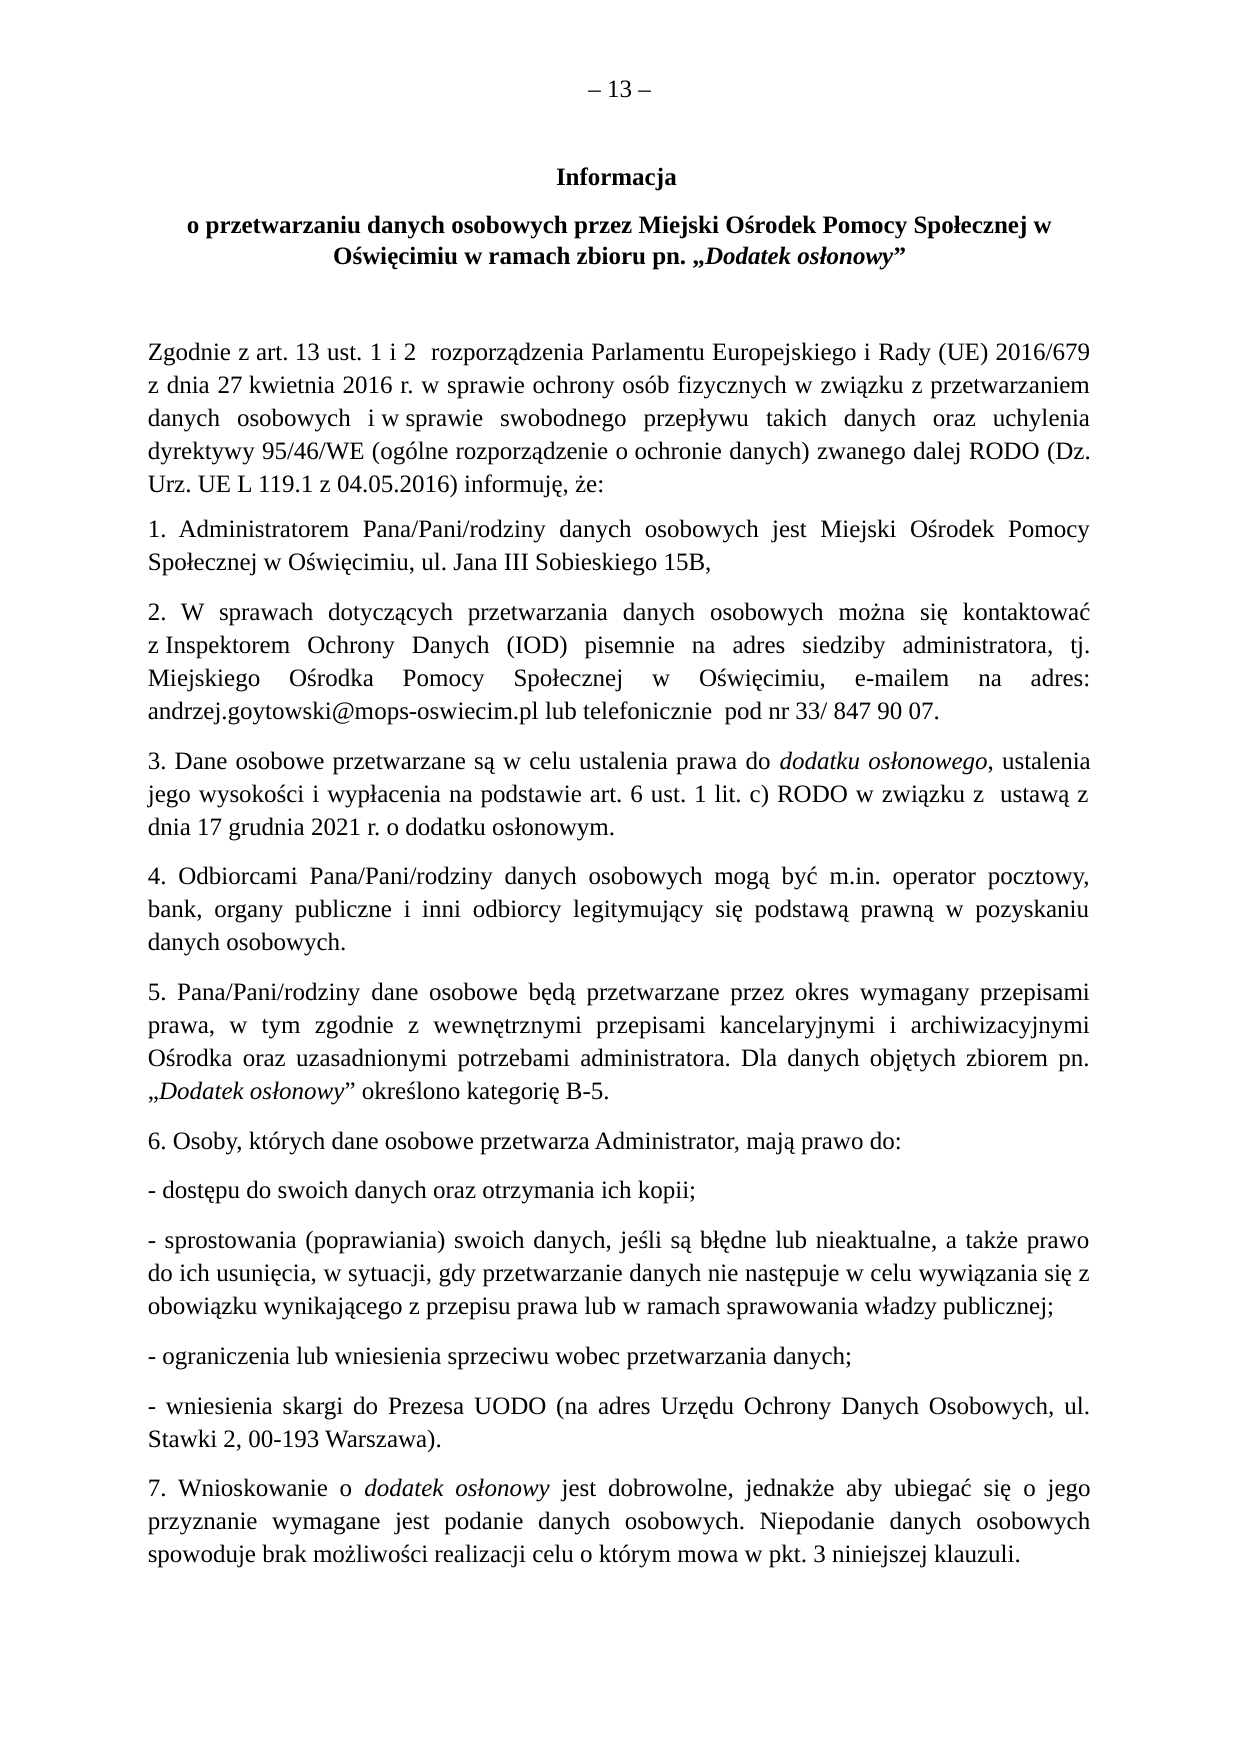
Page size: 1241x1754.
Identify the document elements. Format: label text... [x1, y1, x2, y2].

text 5. Pana/Pani/rodziny dane osobowe będą przetwarzane przez okres wymagany przepisami prawa, w tym zgodnie z wewnętrznymi przepisami kancelaryjnymi i archiwizacyjnymi Ośrodka oraz uzasadnionymi potrzebami administratora. Dla danych objętych zbiorem pn. „Dodatek osłonowy” określono kategorię B-5. [148, 977, 1091, 1105]
text 7. Wnioskowanie o dodatek osłonowy jest dobrowolne, jednakże aby ubiegać się o jego przyznanie wymagane jest podanie danych osobowych. Niepodanie danych osobowych spowoduje brak możliwości realizacji celu o którym mowa w pkt. 3 niniejszej klauzuli. [148, 1473, 1091, 1568]
text 6. Osoby, których dane osobowe przetwarza Administrator, mają prawo do: [148, 1126, 1091, 1155]
text Zgodnie z art. 13 ust. 1 i 2 rozporządzenia Parlamentu Europejskiego i Rady (UE) 2016/679 z dnia 27 kwietnia 2016 r. w sprawie ochrony osób fizycznych w związku z przetwarzaniem danych osobowych i w sprawie swobodnego przepływu takich danych oraz uchylenia dyrektywy 95/46/WE (ogólne rozporządzenie o ochronie danych) zwanego dalej RODO (Dz. Urz. UE L 119.1 z 04.05.2016) informuję, że: [148, 337, 1091, 497]
text - dostępu do swoich danych oraz otrzymania ich kopii; [148, 1176, 1091, 1204]
text - ograniczenia lub wniesienia sprzeciwu wobec przetwarzania danych; [148, 1341, 1091, 1370]
text 1. Administratorem Pana/Pani/rodziny danych osobowych jest Miejski Ośrodek Pomocy Społecznej w Oświęcimiu, ul. Jana III Sobieskiego 15B, [148, 514, 1091, 576]
text o przetwarzaniu danych osobowych przez Miejski Ośrodek Pomocy Społecznej w Oświęcimiu w ramach zbioru pn. „Dodatek osłonowy” [148, 210, 1091, 270]
text Informacja [148, 162, 1091, 191]
text - sprostowania (poprawiania) swoich danych, jeśli są błędne lub nieaktualne, a także prawo do ich usunięcia, w sytuacji, gdy przetwarzanie danych nie następuje w celu wywiązania się z obowiązku wynikającego z przepisu prawa lub w ramach sprawowania władzy publicznej; [148, 1225, 1091, 1320]
text 2. W sprawach dotyczących przetwarzania danych osobowych można się kontaktować z Inspektorem Ochrony Danych (IOD) pisemnie na adres siedziby administratora, tj. Miejskiego Ośrodka Pomocy Społecznej w Oświęcimiu, e-mailem na adres: andrzej.goytowski@mops-oswiecim.pl lub telefonicznie pod nr 33/ 847 90 07. [148, 597, 1091, 725]
text - wniesienia skargi do Prezesa UODO (na adres Urzędu Ochrony Danych Osobowych, ul. Stawki 2, 00-193 Warszawa). [148, 1391, 1091, 1452]
text 4. Odbiorcami Pana/Pani/rodziny danych osobowych mogą być m.in. operator pocztowy, bank, organy publiczne i inni odbiorcy legitymujący się podstawą prawną w pozyskaniu danych osobowych. [148, 861, 1091, 956]
text 3. Dane osobowe przetwarzane są w celu ustalenia prawa do dodatku osłonowego, ustalenia jego wysokości i wypłacenia na podstawie art. 6 ust. 1 lit. c) RODO w związku z ustawą z dnia 17 grudnia 2021 r. o dodatku osłonowym. [148, 746, 1091, 841]
